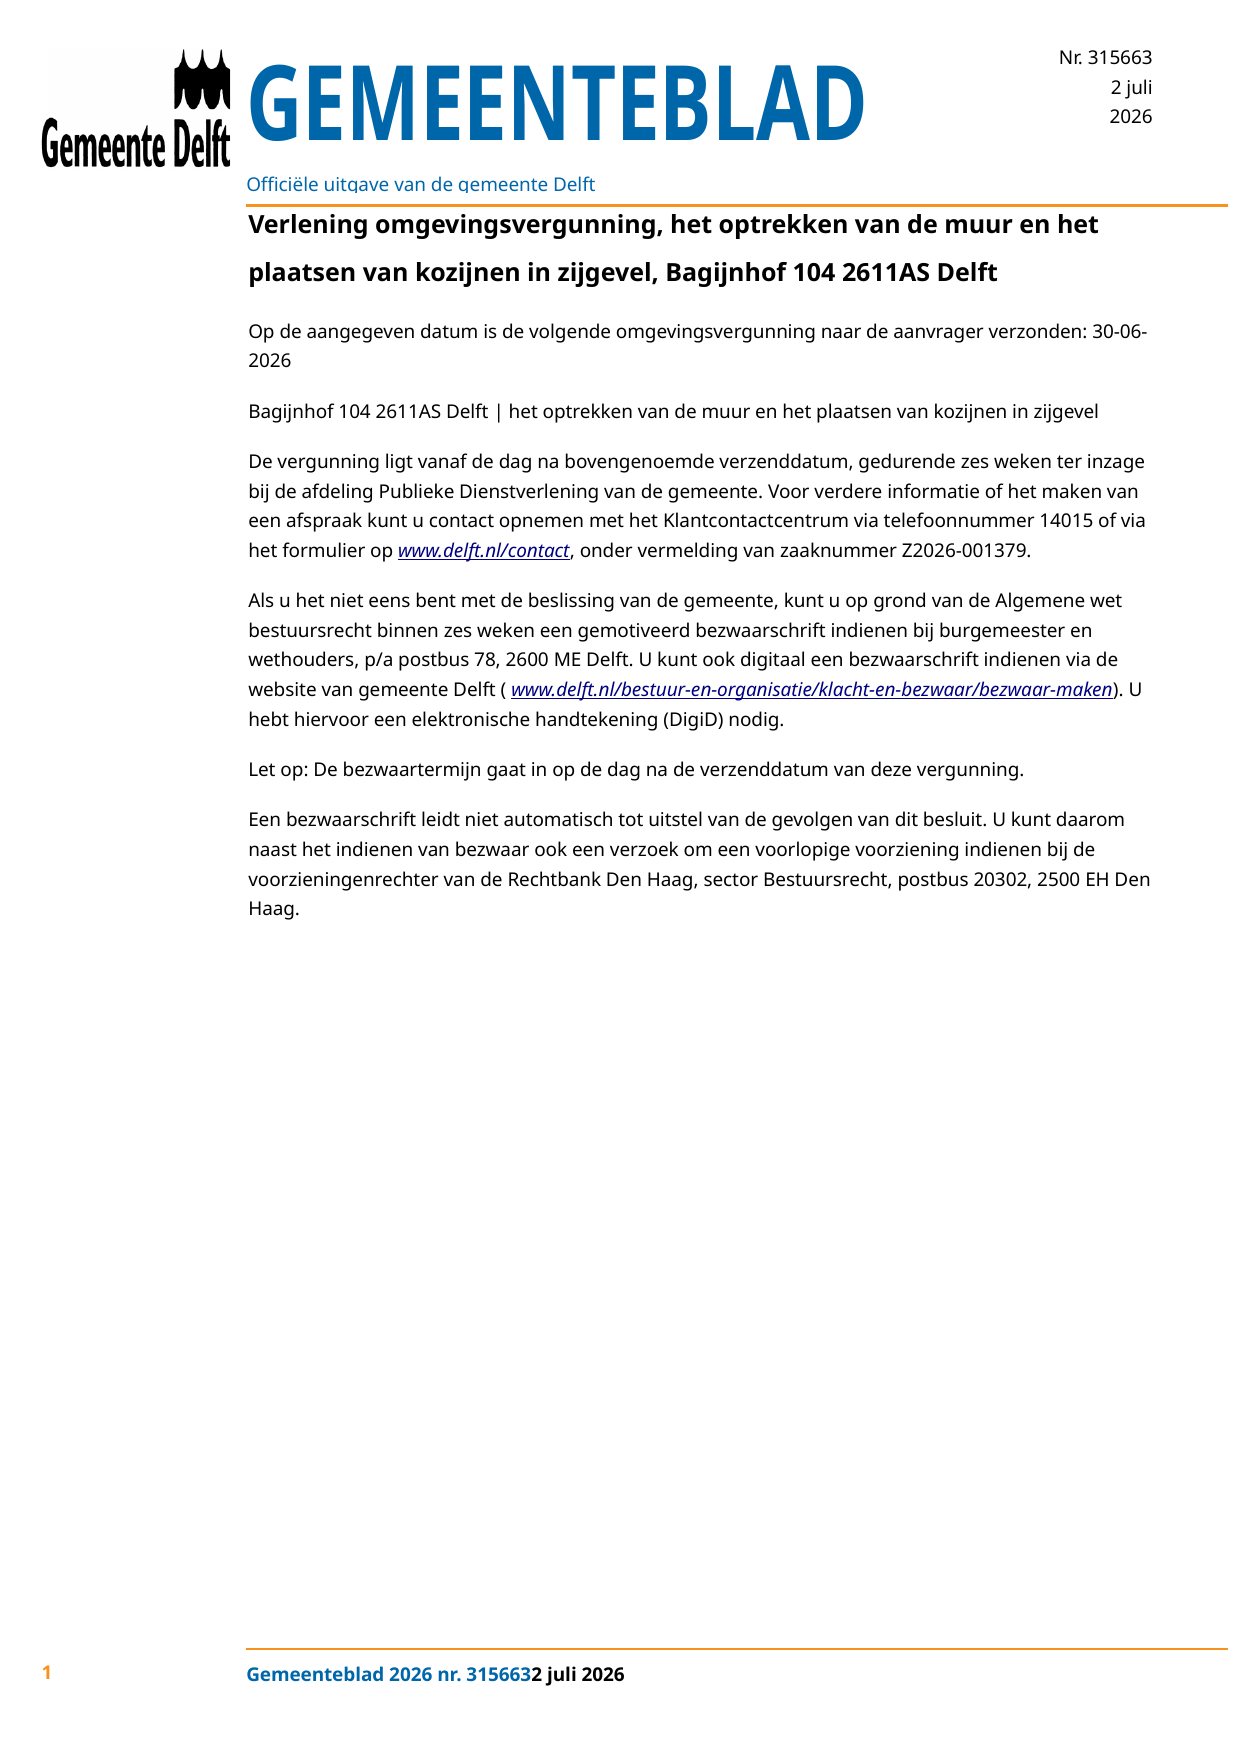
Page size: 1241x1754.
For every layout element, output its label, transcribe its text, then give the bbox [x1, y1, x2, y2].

text De vergunning ligt vanaf de dag na bovengenoemde verzenddatum, gedurende zes weken ter inzage bij de afdeling Publieke Dienstverlening van de gemeente. Voor verdere informatie of het maken van een afspraak kunt u contact opnemen met het Klantcontactcentrum via telefoonnummer 14015 of via het formulier op www.delft.nl/contact, onder vermelding van zaaknummer Z2026-001379. [248, 448, 1152, 563]
text Een bezwaarschrift leidt niet automatisch tot uitstel van de gevolgen van dit besluit. U kunt daarom naast het indienen van bezwaar ook een verzoek om een voorlopige voorziening indienen bij de voorzieningenrechter van de Rechtbank Den Haag, sector Bestuursrecht, postbus 20302, 2500 EH Den Haag. [248, 807, 1152, 921]
picture [41, 47, 231, 172]
text Verlening omgevingsvergunning, het optrekken van de muur en het plaatsen van kozijnen in zijgevel, Bagijnhof 104 2611AS Delft [248, 207, 1152, 288]
text Let op: De bezwaartermijn gaat in op de dag na de verzenddatum van deze vergunning. [248, 756, 1152, 782]
text Bagijnhof 104 2611AS Delft | het optrekken van de muur en het plaatsen van kozijnen in zijgevel [248, 398, 1152, 424]
text Als u het niet eens bent met de beslissing van de gemeente, kunt u op grond van de Algemene wet bestuursrecht binnen zes weken een gemotiveerd bezwaarschrift indienen bij burgemeester en wethouders, p/a postbus 78, 2600 ME Delft. U kunt ook digitaal een bezwaarschrift indienen via de website van gemeente Delft ( www.delft.nl/bestuur-en-organisatie/klacht-en-bezwaar/bezwaar-maken). U hebt hiervoor een elektronische handtekening (DigiD) nodig. [248, 587, 1152, 732]
text Op de aangegeven datum is de volgende omgevingsvergunning naar de aanvrager verzonden: 30-06-2026 [248, 318, 1152, 373]
